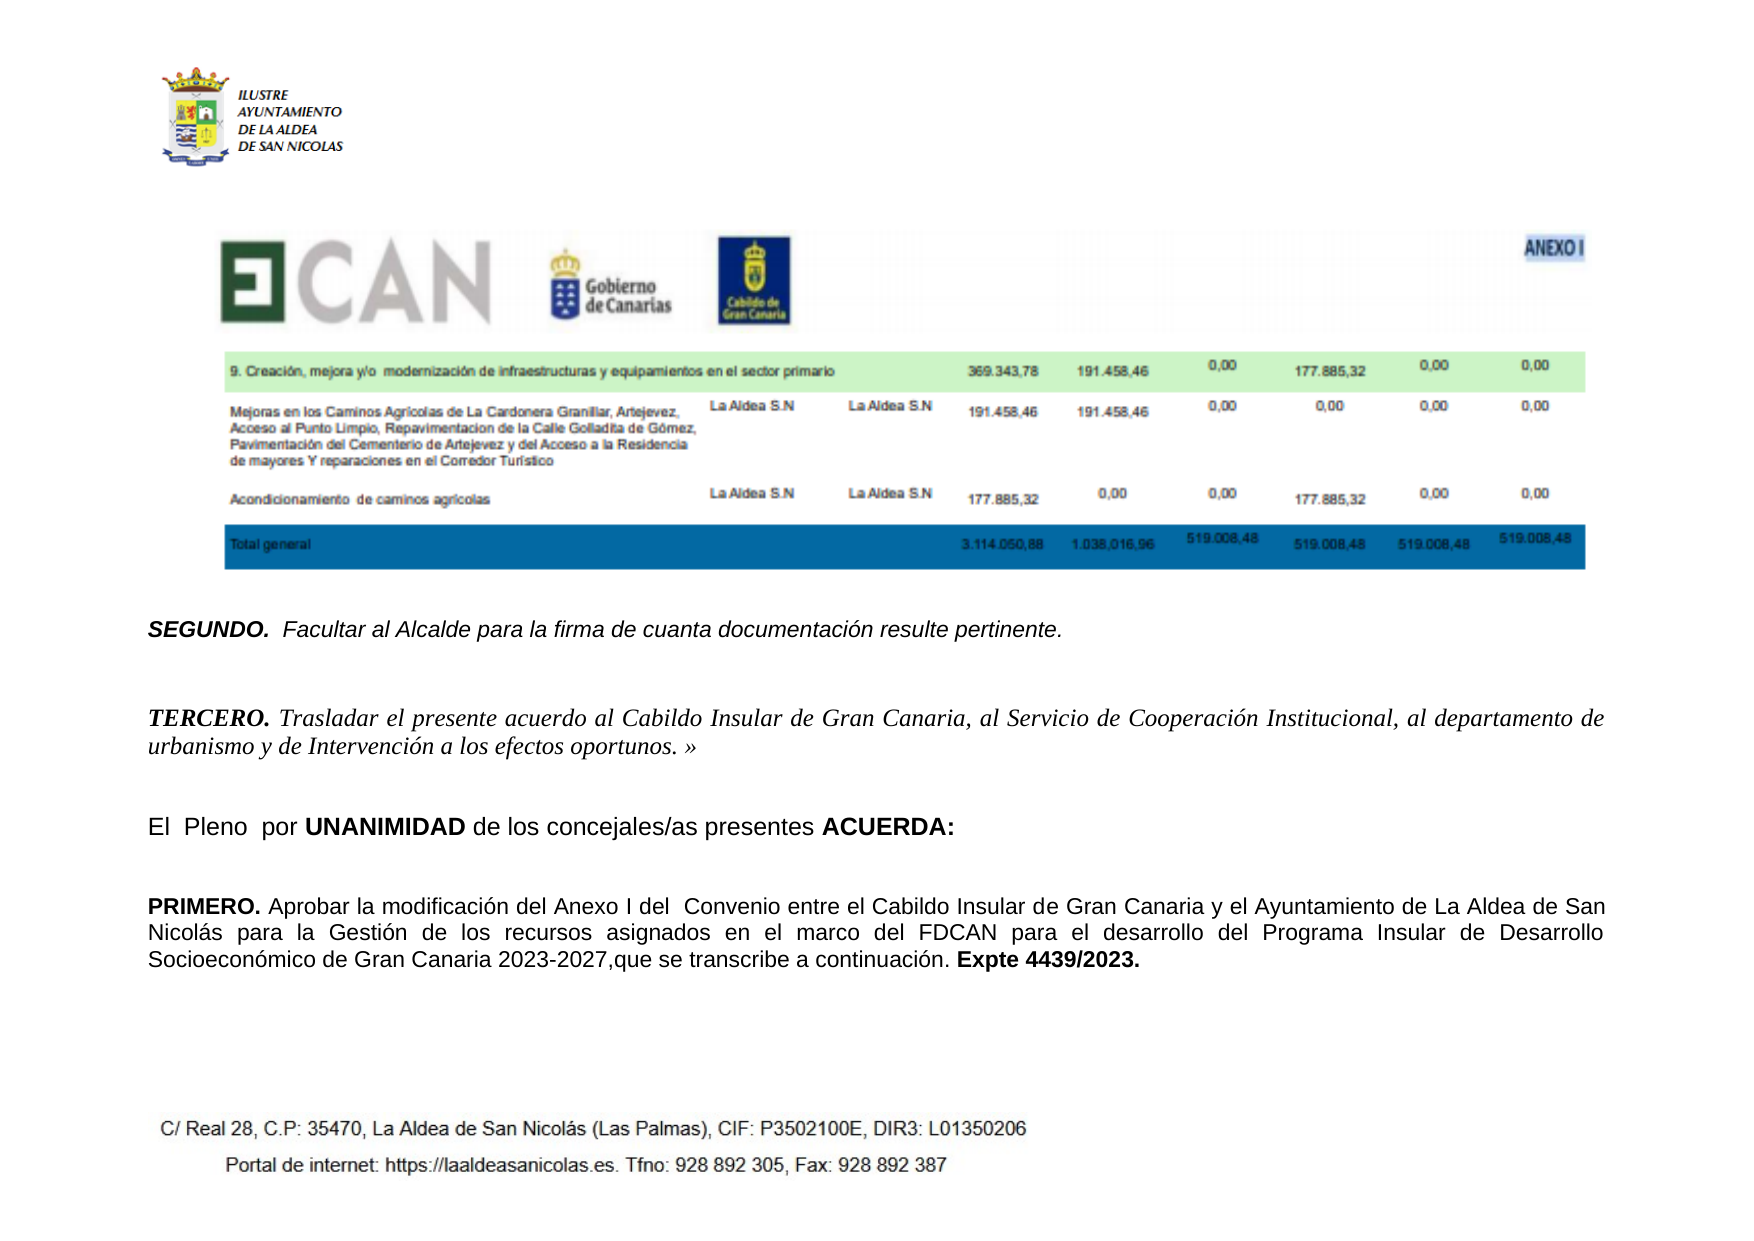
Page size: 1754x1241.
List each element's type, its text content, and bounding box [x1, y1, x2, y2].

text PRIMERO. Aprobar la modificación del Anexo I del Convenio entre el Cabildo Insular de Gran Canaria y el Ayuntamiento de La Aldea de San Nicolás para la Gestión de los recursos asignados en el marco del FDCAN para el desarrollo del Programa Insular de Desarrollo Socioeconómico de Gran Canaria 2023-2027,que se transcribe a continuación. Expte 4439/2023. [148, 893, 1606, 972]
picture [148, 59, 359, 174]
text El Pleno por UNANIMIDAD de los concejales/as presentes ACUERDA: [148, 811, 1606, 840]
picture [148, 1112, 1033, 1181]
text SEGUNDO. Facultar al Alcalde para la firma de cuanta documentación resulte pertinente. [148, 616, 1606, 642]
text TERCERO. Trasladar el presente acuerdo al Cabildo Insular de Gran Canaria, al Servicio de Cooperación Institucional, al departamento de urbanismo y de Intervención a los efectos oportunos. » [148, 703, 1606, 760]
picture [211, 228, 1592, 574]
